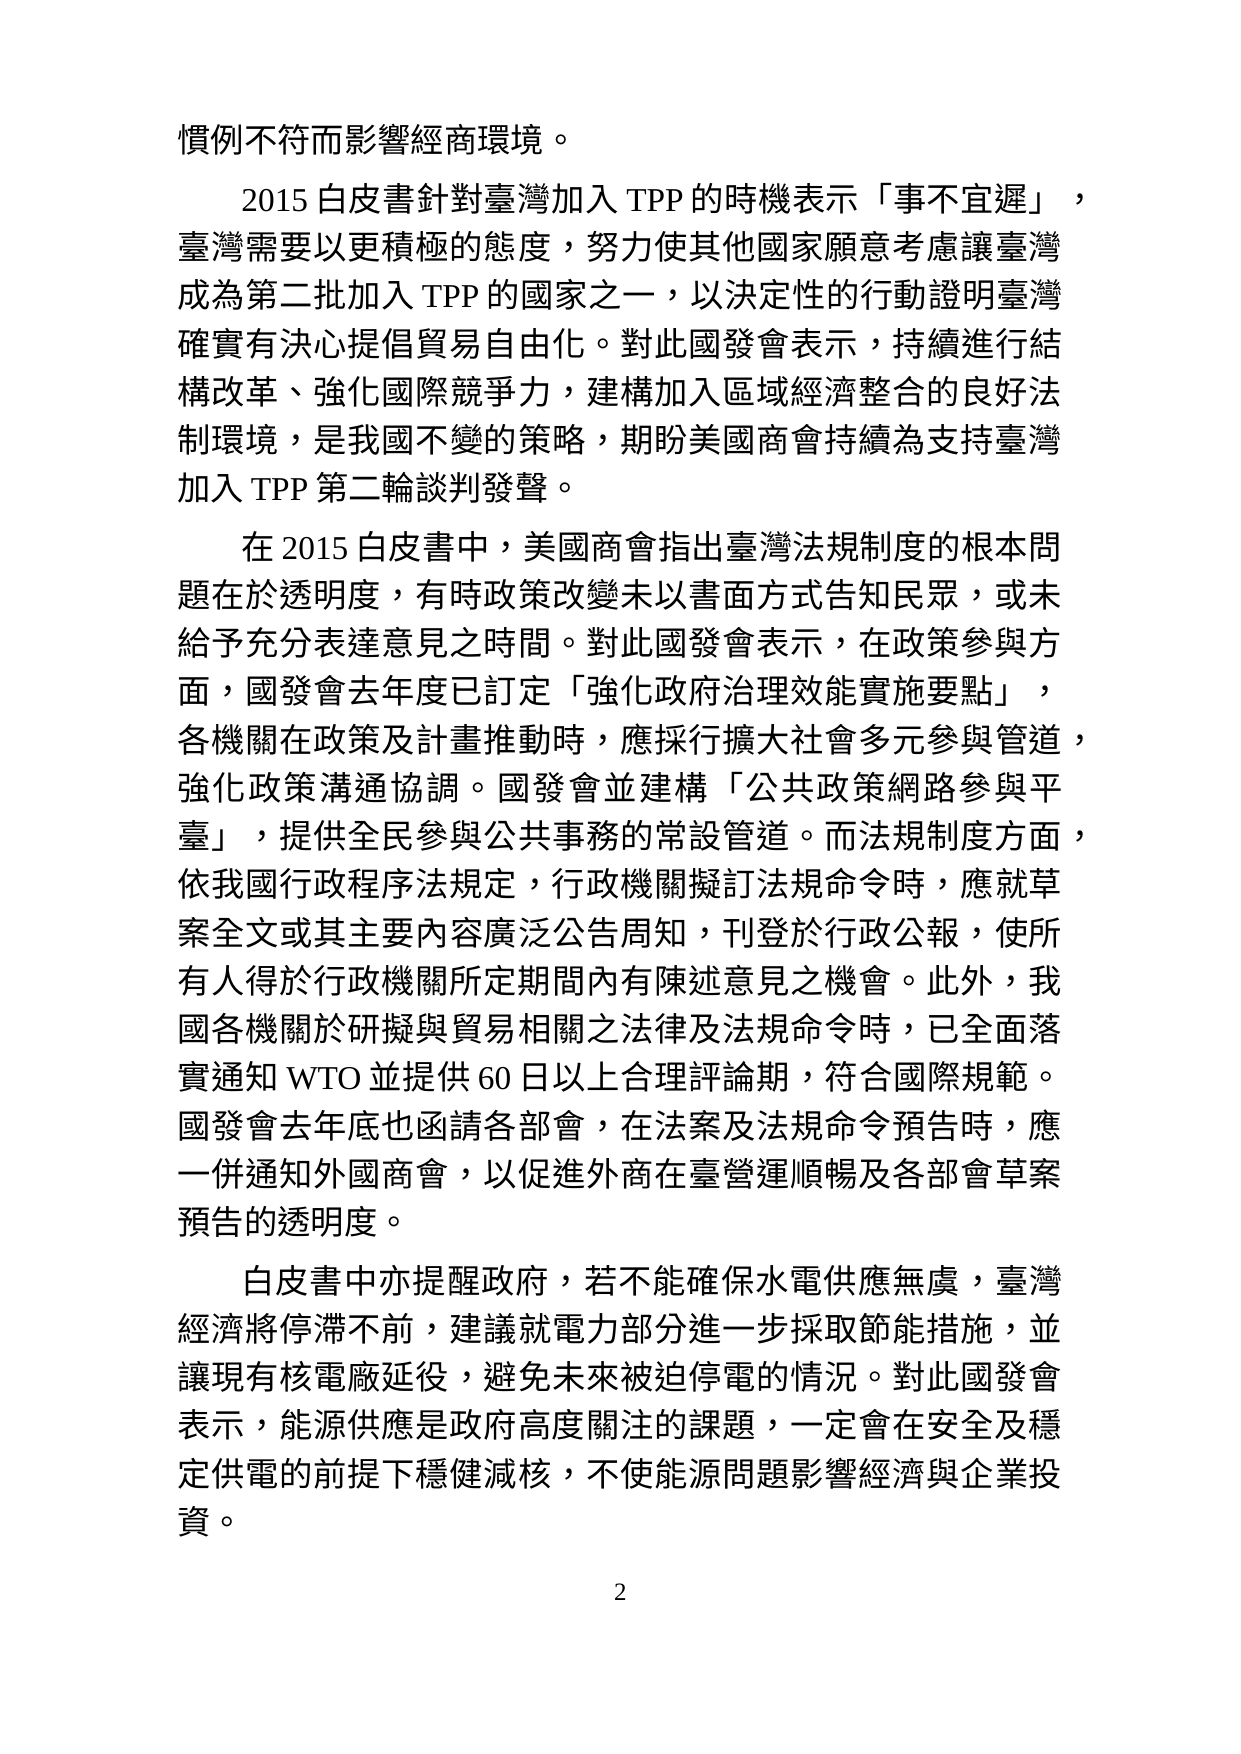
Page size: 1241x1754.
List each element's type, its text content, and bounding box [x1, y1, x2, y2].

text 2015白皮書針對臺灣加入TPP的時機表示「事不宜遲」，臺灣需要以更積極的態度，努力使其他國家願意考慮讓臺灣成為第二批加入TPP的國家之一，以決定性的行動證明臺灣確實有決心提倡貿易自由化。對此國發會表示，持續進行結構改革、強化國際競爭力，建構加入區域經濟整合的良好法制環境，是我國不變的策略，期盼美國商會持續為支持臺灣加入TPP第二輪談判發聲。 [177, 173, 1063, 510]
text 在2015白皮書中，美國商會指出臺灣法規制度的根本問題在於透明度，有時政策改變未以書面方式告知民眾，或未給予充分表達意見之時間。對此國發會表示，在政策參與方面，國發會去年度已訂定「強化政府治理效能實施要點」，各機關在政策及計畫推動時，應採行擴大社會多元參與管道，強化政策溝通協調。國發會並建構「公共政策網路參與平臺」，提供全民參與公共事務的常設管道。而法規制度方面，依我國行政程序法規定，行政機關擬訂法規命令時，應就草案全文或其主要內容廣泛公告周知，刊登於行政公報，使所有人得於行政機關所定期間內有陳述意見之機會。此外，我國各機關於研擬與貿易相關之法律及法規命令時，已全面落實通知WTO並提供60日以上合理評論期，符合國際規範。國發會去年底也函請各部會，在法案及法規命令預告時，應一併通知外國商會，以促進外商在臺營運順暢及各部會草案預告的透明度。 [177, 521, 1063, 1244]
text 白皮書中亦提醒政府，若不能確保水電供應無虞，臺灣經濟將停滯不前，建議就電力部分進一步採取節能措施，並讓現有核電廠延役，避免未來被迫停電的情況。對此國發會表示，能源供應是政府高度關注的課題，一定會在安全及穩定供電的前提下穩健減核，不使能源問題影響經濟與企業投資。 [177, 1254, 1063, 1544]
text 美國商會在2015年臺灣白皮書中，針對去（2014）年所提出的82大項建言的政府作為進行評比，其中被認定「已解決或有具體進展的議題」佔比為22%，達到過去五年來次高的滿意比例。白皮書中並列舉多項重要進展，包括：統包案採取兩階段的選擇性招標、參考國際慣例放寬再保險規定、及改善4G環境等，同時肯定相關部會簡化境內基金註冊過程、放寬境外結構型商品評等、鬆綁外國人才來臺、推動藥品專利連結制度，以及諮詢業界實施新化學物質登記制度所做的努力。另一方面，商會也期待政府未來能持續關注製藥、醫療器材、化粧品及食品產業的議題，以避免因法規與國際慣例不符而影響經商環境。 [177, 114, 1063, 162]
